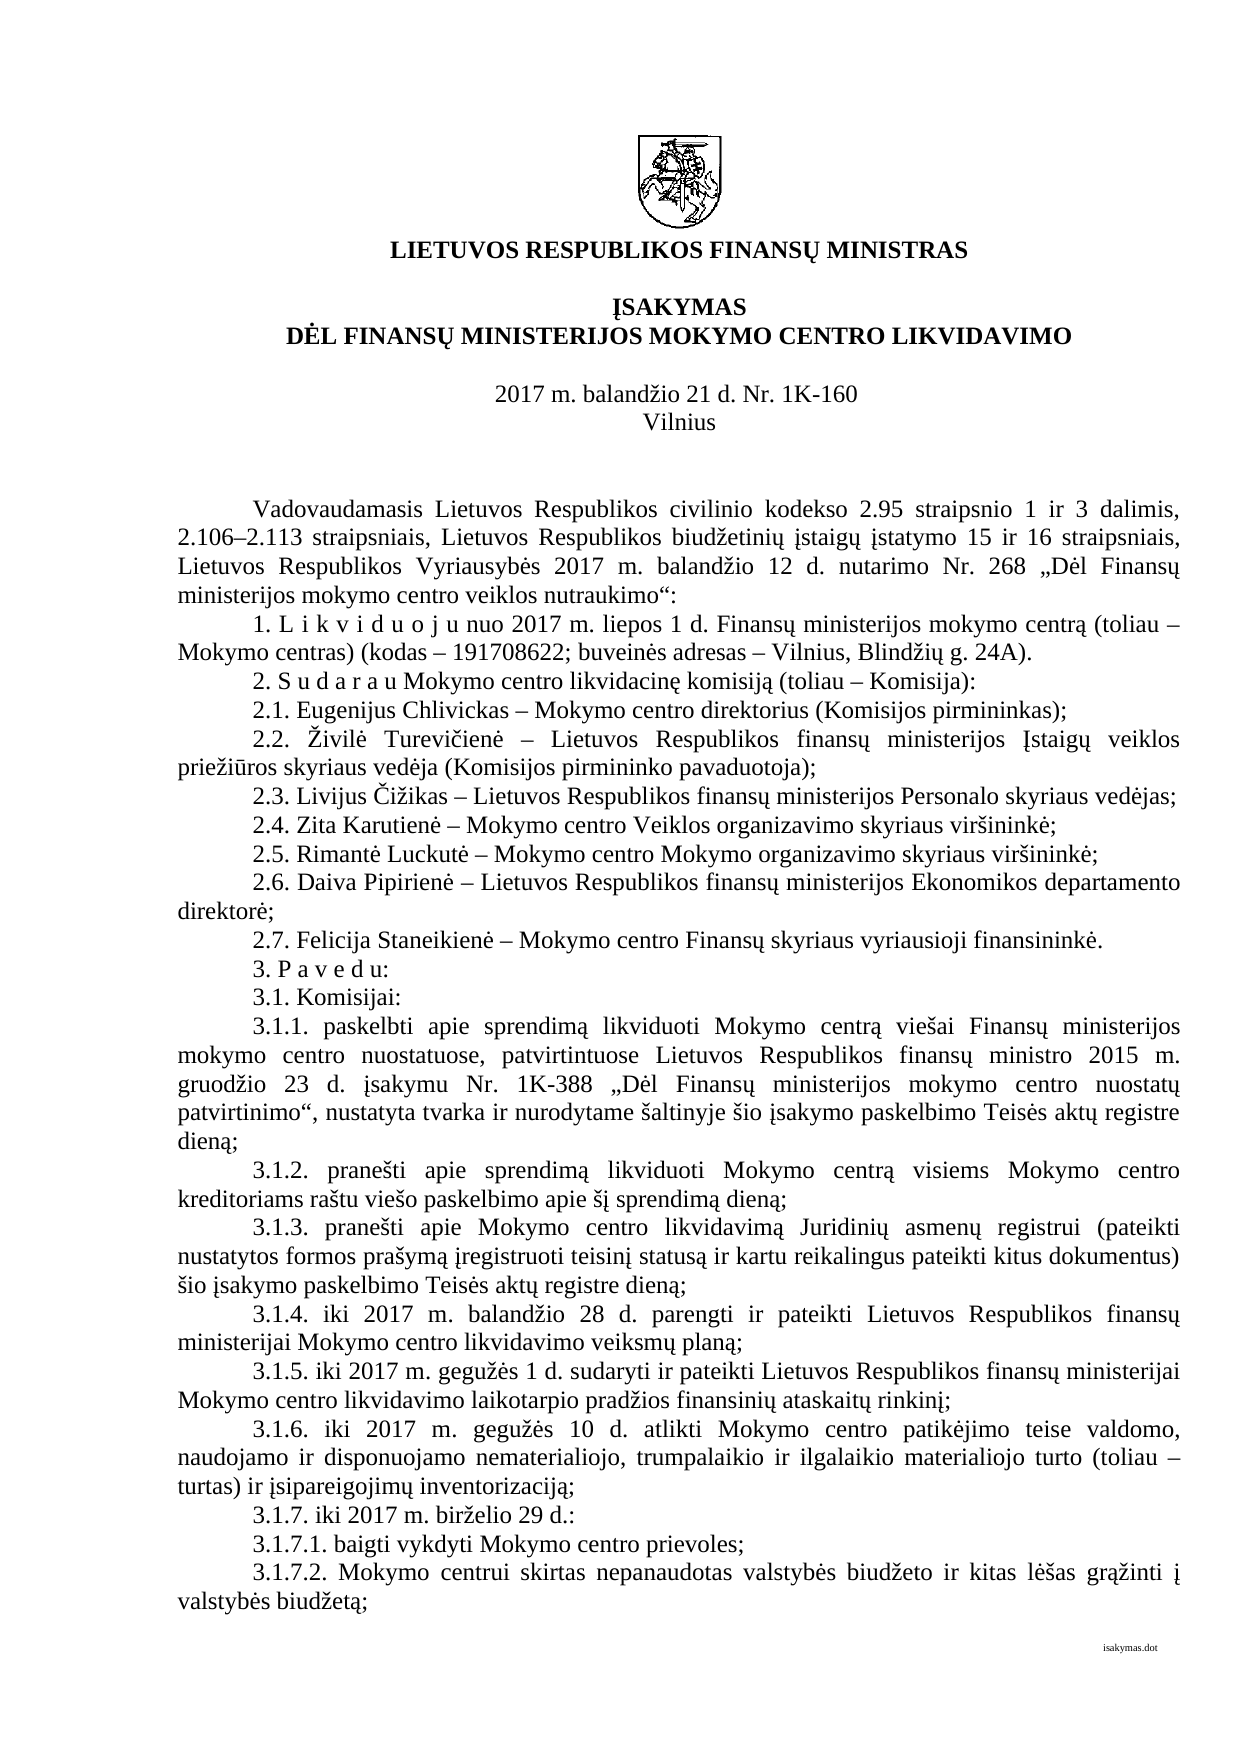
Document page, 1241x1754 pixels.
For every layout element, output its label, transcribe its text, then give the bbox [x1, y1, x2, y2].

text 2.4. Zita Karutienė – Mokymo centro Veiklos organizavimo skyriaus viršininkė; [177, 810, 1181, 839]
text 3.1.1. paskelbti apie sprendimą likviduoti Mokymo centrą viešai Finansų ministerijos mokymo centro nuostatuose, patvirtintuose Lietuvos Respublikos finansų ministro 2015 m. gruodžio 23 d. įsakymu Nr. 1K-388 „Dėl Finansų ministerijos mokymo centro nuostatų patvirtinimo“, nustatyta tvarka ir nurodytame šaltinyje šio įsakymo paskelbimo Teisės aktų registre dieną; [177, 1011, 1181, 1155]
text ĮSAKYMAS [177, 292, 1181, 321]
text 3.1.4. iki 2017 m. balandžio 28 d. parengti ir pateikti Lietuvos Respublikos finansų ministerijai Mokymo centro likvidavimo veiksmų planą; [177, 1299, 1181, 1356]
text Vadovaudamasis Lietuvos Respublikos civilinio kodekso 2.95 straipsnio 1 ir 3 dalimis, 2.106–2.113 straipsniais, Lietuvos Respublikos biudžetinių įstaigų įstatymo 15 ir 16 straipsniais, Lietuvos Respublikos Vyriausybės 2017 m. balandžio 12 d. nutarimo Nr. 268 „Dėl Finansų ministerijos mokymo centro veiklos nutraukimo“: [177, 494, 1181, 609]
text 3.1.3. pranešti apie Mokymo centro likvidavimą Juridinių asmenų registrui (pateikti nustatytos formos prašymą įregistruoti teisinį statusą ir kartu reikalingus pateikti kitus dokumentus) šio įsakymo paskelbimo Teisės aktų registre dieną; [177, 1212, 1181, 1299]
text 2.7. Felicija Staneikienė – Mokymo centro Finansų skyriaus vyriausioji finansininkė. [177, 925, 1181, 954]
text 3.1.7. iki 2017 m. birželio 29 d.: [177, 1500, 1181, 1529]
text 2. S u d a r a u Mokymo centro likvidacinę komisiją (toliau – Komisija): [177, 666, 1181, 695]
text 3. P a v e d u: [177, 954, 1181, 982]
text 2.6. Daiva Pipirienė – Lietuvos Respublikos finansų ministerijos Ekonomikos departamento direktorė; [177, 867, 1181, 925]
text 1. L i k v i d u o j u nuo 2017 m. liepos 1 d. Finansų ministerijos mokymo centrą (toliau – Mokymo centras) (kodas – 191708622; buveinės adresas – Vilnius, Blindžių g. 24A). [177, 609, 1181, 666]
text Vilnius [177, 407, 1181, 436]
text 2.3. Livijus Čižikas – Lietuvos Respublikos finansų ministerijos Personalo skyriaus vedėjas; [177, 781, 1181, 810]
text 3.1. Komisijai: [177, 982, 1181, 1011]
text 2.5. Rimantė Luckutė – Mokymo centro Mokymo organizavimo skyriaus viršininkė; [177, 839, 1181, 867]
text 2017 m. balandžio 21 d. Nr. 1K-160 [177, 379, 1181, 407]
text 3.1.2. pranešti apie sprendimą likviduoti Mokymo centrą visiems Mokymo centro kreditoriams raštu viešo paskelbimo apie šį sprendimą dieną; [177, 1155, 1181, 1212]
text 3.1.5. iki 2017 m. gegužės 1 d. sudaryti ir pateikti Lietuvos Respublikos finansų ministerijai Mokymo centro likvidavimo laikotarpio pradžios finansinių ataskaitų rinkinį; [177, 1356, 1181, 1414]
text LIETUVOS RESPUBLIKOS FINANSŲ MINISTRAS [177, 235, 1181, 264]
text 2.1. Eugenijus Chlivickas – Mokymo centro direktorius (Komisijos pirmininkas); [177, 695, 1181, 724]
text 3.1.7.2. Mokymo centrui skirtas nepanaudotas valstybės biudžeto ir kitas lėšas grąžinti į valstybės biudžetą; [177, 1557, 1181, 1615]
text 2.2. Živilė Turevičienė – Lietuvos Respublikos finansų ministerijos Įstaigų veiklos priežiūros skyriaus vedėja (Komisijos pirmininko pavaduotoja); [177, 724, 1181, 781]
text 3.1.7.1. baigti vykdyti Mokymo centro prievoles; [177, 1529, 1181, 1557]
text DĖL FINANSŲ MINISTERIJOS MOKYMO CENTRO LIKVIDAVIMO [177, 321, 1181, 350]
text 3.1.6. iki 2017 m. gegužės 10 d. atlikti Mokymo centro patikėjimo teise valdomo, naudojamo ir disponuojamo nematerialiojo, trumpalaikio ir ilgalaikio materialiojo turto (toliau – turtas) ir įsipareigojimų inventorizaciją; [177, 1414, 1181, 1500]
